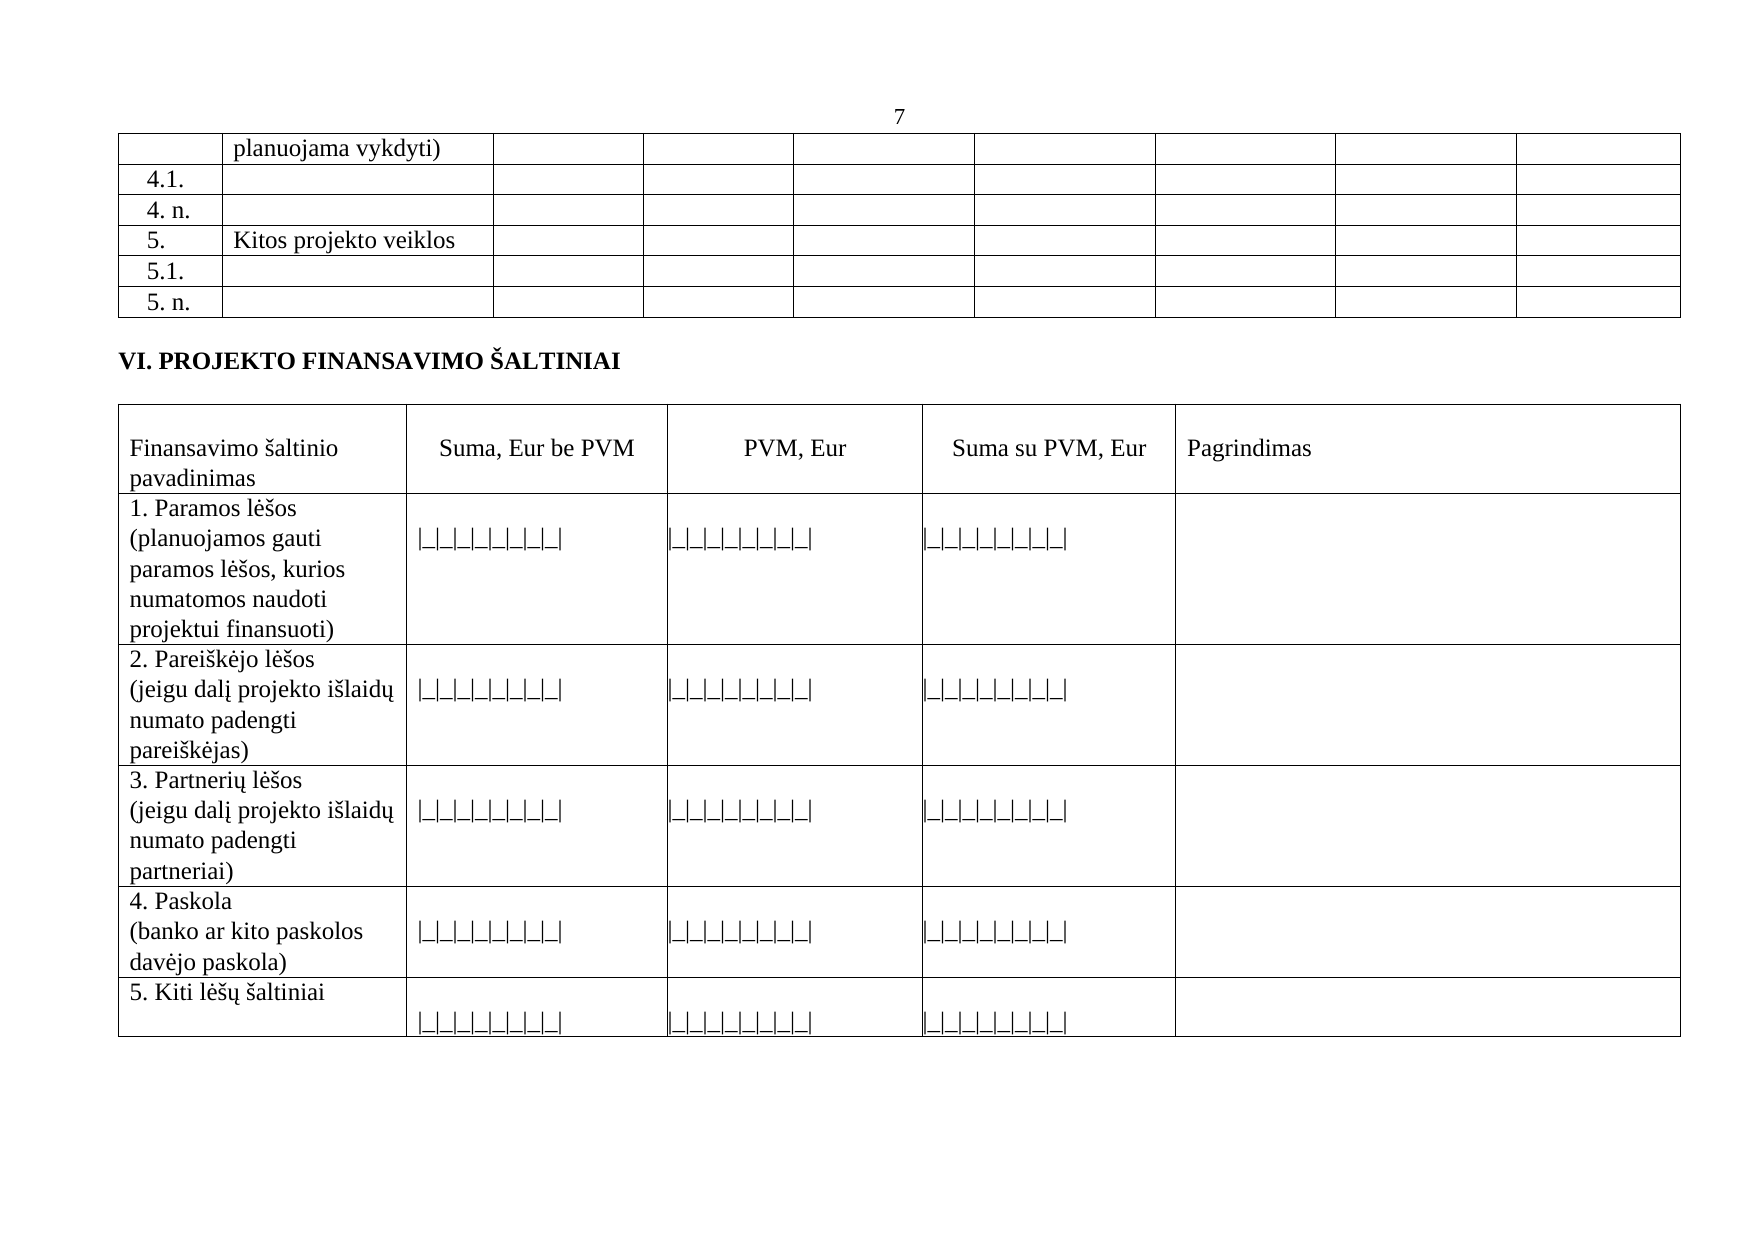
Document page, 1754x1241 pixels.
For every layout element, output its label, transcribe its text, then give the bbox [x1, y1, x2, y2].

table_cell [1156, 165, 1335, 194]
table_cell [494, 226, 643, 255]
text VI. PROJEKTO FINANSAVIMO ŠALTINIAI [118, 346, 1680, 375]
table_cell [1156, 256, 1335, 286]
table_cell [223, 287, 493, 317]
table_cell [644, 195, 793, 225]
table_cell [1336, 165, 1516, 194]
table_cell [1176, 645, 1680, 765]
table_cell [1176, 978, 1680, 1036]
table_cell |_|_|_|_|_|_|_|_| [407, 494, 667, 644]
table_cell Kitos projekto veiklos [223, 226, 493, 255]
table_cell [644, 287, 793, 317]
table_cell |_|_|_|_|_|_|_|_| [668, 645, 922, 765]
table_cell 2. Pareiškėjo lėšos (jeigu dalį projekto išlaidų numato padengti pareiškėjas) [119, 645, 406, 765]
table_cell |_|_|_|_|_|_|_|_| [407, 645, 667, 765]
table_cell [975, 165, 1155, 194]
table_cell [223, 195, 493, 225]
table_cell |_|_|_|_|_|_|_|_| [668, 978, 922, 1036]
table_cell [794, 226, 974, 255]
table_cell [975, 195, 1155, 225]
table_cell 1. Paramos lėšos (planuojamos gauti paramos lėšos, kurios numatomos naudoti projektui finansuoti) [119, 494, 406, 644]
table_cell [1517, 287, 1680, 317]
table_cell [975, 134, 1155, 163]
table_cell 4. n. [119, 195, 222, 225]
table_cell [1156, 134, 1335, 163]
table_cell 5. n. [119, 287, 222, 317]
table_cell 4.1. [119, 165, 222, 194]
table_cell [1336, 287, 1516, 317]
table_cell |_|_|_|_|_|_|_|_| [923, 887, 1175, 977]
table_cell |_|_|_|_|_|_|_|_| [407, 887, 667, 977]
table_cell [1336, 256, 1516, 286]
table_cell [644, 165, 793, 194]
table_cell 3. Partnerių lėšos (jeigu dalį projekto išlaidų numato padengti partneriai) [119, 766, 406, 886]
table_cell |_|_|_|_|_|_|_|_| [668, 494, 922, 644]
table_cell [644, 226, 793, 255]
table_cell |_|_|_|_|_|_|_|_| [668, 887, 922, 977]
table_cell [794, 134, 974, 163]
table_cell [1517, 226, 1680, 255]
table_cell [1336, 134, 1516, 163]
table_cell [975, 226, 1155, 255]
table_cell [1176, 494, 1680, 644]
table_cell |_|_|_|_|_|_|_|_| [407, 978, 667, 1036]
table_cell [1176, 887, 1680, 977]
table_header Finansavimo šaltinio pavadinimas [119, 405, 406, 493]
table_cell [1156, 195, 1335, 225]
table_cell [494, 195, 643, 225]
table_cell [1156, 287, 1335, 317]
table_cell |_|_|_|_|_|_|_|_| [407, 766, 667, 886]
table_cell |_|_|_|_|_|_|_|_| [923, 494, 1175, 644]
table_cell [223, 165, 493, 194]
table_cell [975, 287, 1155, 317]
table_header Suma su PVM, Eur [923, 405, 1175, 493]
table_cell [794, 165, 974, 194]
table_cell [975, 256, 1155, 286]
table_cell planuojama vykdyti) [223, 134, 493, 163]
table_cell [1517, 134, 1680, 163]
table_cell 5. Kiti lėšų šaltiniai [119, 978, 406, 1036]
table_cell 4. Paskola (banko ar kito paskolos davėjo paskola) [119, 887, 406, 977]
table_header Suma, Eur be PVM [407, 405, 667, 493]
table_cell [494, 287, 643, 317]
table_cell [494, 134, 643, 163]
table_cell [794, 195, 974, 225]
table_cell |_|_|_|_|_|_|_|_| [668, 766, 922, 886]
table_cell |_|_|_|_|_|_|_|_| [923, 978, 1175, 1036]
table_cell [1336, 195, 1516, 225]
table_cell [1517, 195, 1680, 225]
table_cell [1156, 226, 1335, 255]
table_cell |_|_|_|_|_|_|_|_| [923, 766, 1175, 886]
table_cell [644, 134, 793, 163]
table_cell [1176, 766, 1680, 886]
table_header Pagrindimas [1176, 405, 1680, 493]
table_header PVM, Eur [668, 405, 922, 493]
table_cell 5.1. [119, 256, 222, 286]
table_cell [794, 256, 974, 286]
table_cell [1517, 165, 1680, 194]
table_cell [1517, 256, 1680, 286]
table_cell 5. [119, 226, 222, 255]
table_cell [223, 256, 493, 286]
table_cell [494, 165, 643, 194]
table_cell [494, 256, 643, 286]
table_cell [119, 134, 222, 163]
table_cell [1336, 226, 1516, 255]
table_cell [794, 287, 974, 317]
table_cell |_|_|_|_|_|_|_|_| [923, 645, 1175, 765]
table_cell [644, 256, 793, 286]
